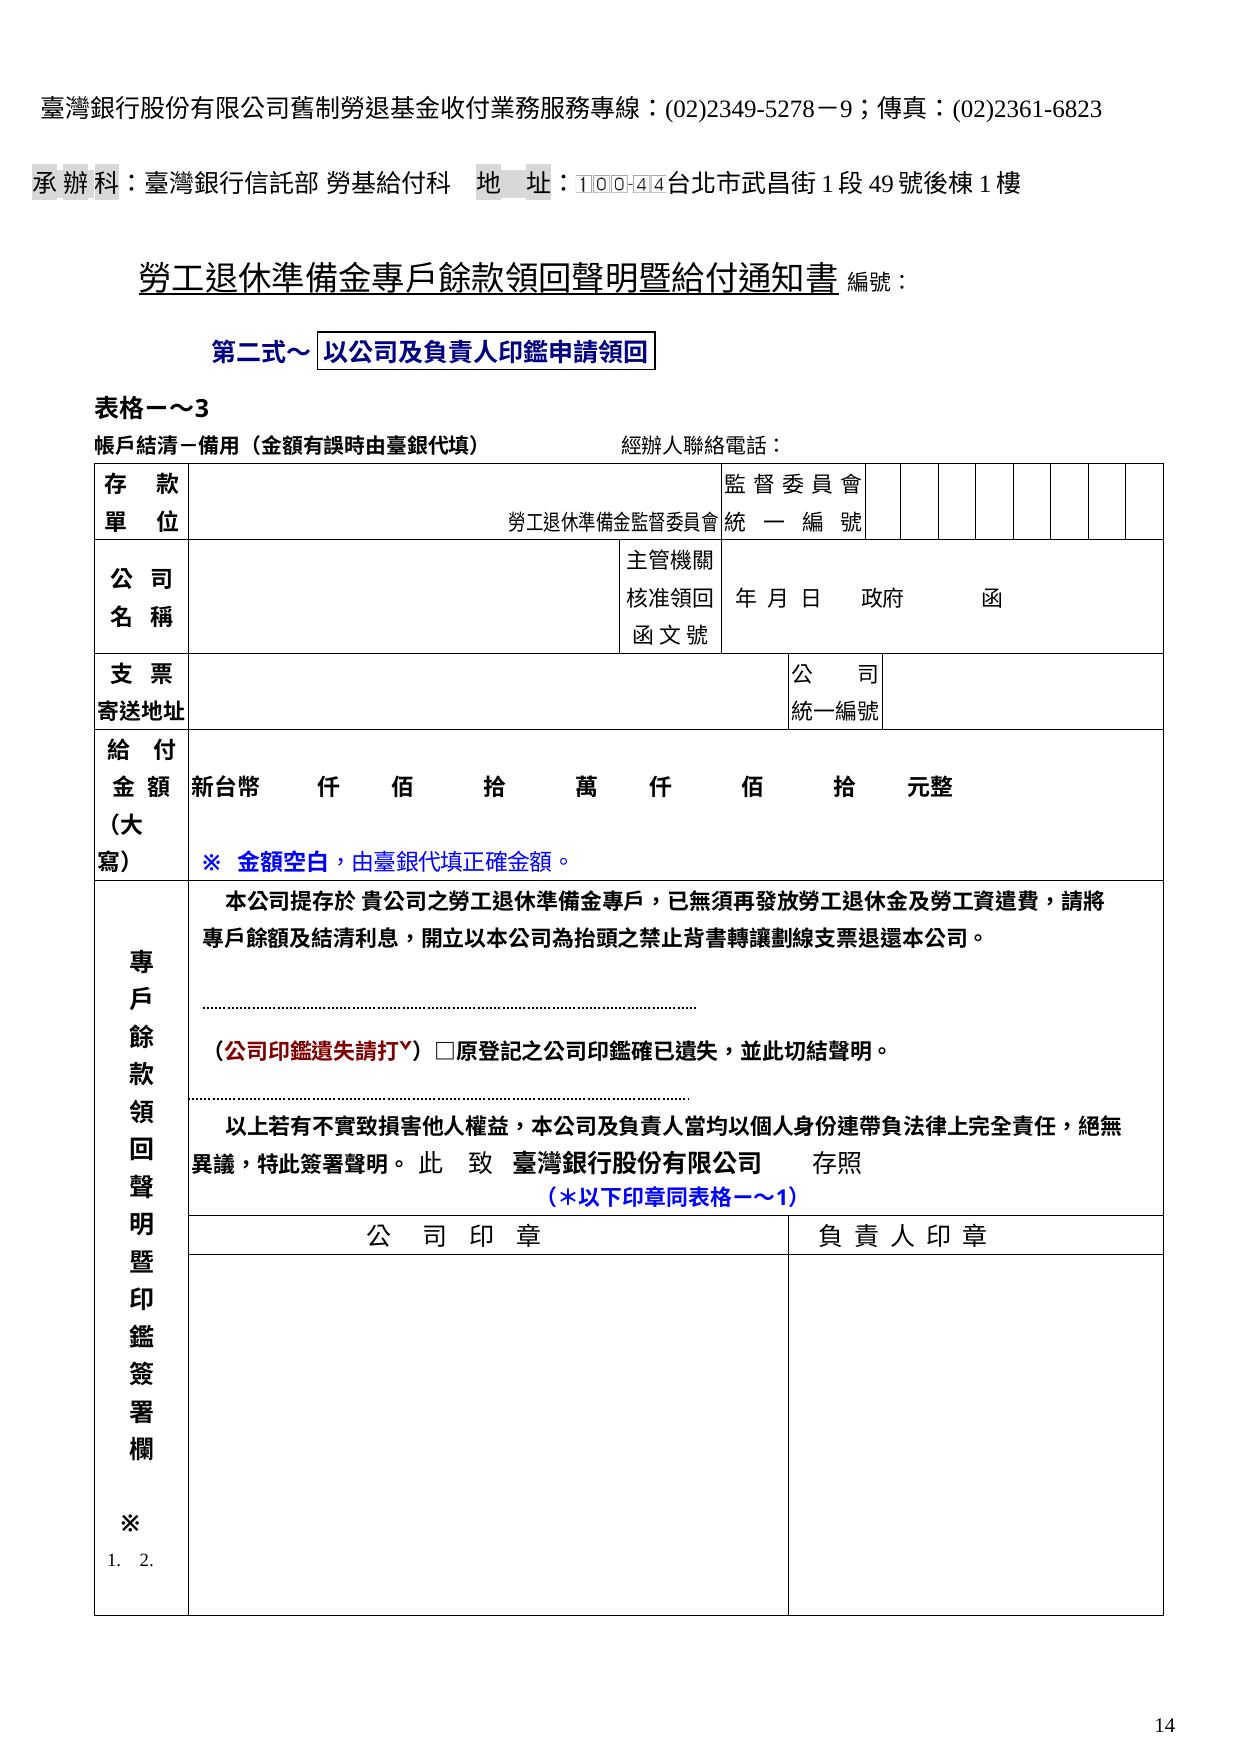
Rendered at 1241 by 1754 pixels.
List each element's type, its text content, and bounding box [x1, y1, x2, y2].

table_cell [189, 654, 788, 729]
table_cell 新台幣 仟 佰 拾 萬 仟 佰 拾 元整 ※ 金額空白，由臺銀代填正確金額。 [189, 730, 1163, 880]
table_header [939, 464, 975, 539]
text 帳戶結清－備用（金額有誤時由臺銀代填） 經辦人聯絡電話： [94, 426, 1181, 463]
table_cell [883, 654, 1163, 729]
text 表格ㄧ～3 [94, 388, 1181, 426]
picture [575, 175, 667, 193]
table_header 監督委員會 統一編號 [722, 464, 865, 539]
table_cell [189, 540, 619, 653]
table_header [1051, 464, 1088, 539]
table_cell 給 付 金 額 （大寫） [95, 730, 188, 880]
table_header [1014, 464, 1050, 539]
text 勞工退休準備金專戶餘款領回聲明暨給付通知書 編號： 第二式～ 以公司及負責人印鑑申請領回 [94, 238, 1181, 388]
table_header [866, 464, 900, 539]
table_cell [189, 1255, 788, 1615]
table_cell 年 月 日 政府 函 [722, 540, 1163, 653]
table_cell 公司 統一編號 [789, 654, 882, 729]
text 臺灣銀行股份有限公司舊制勞退基金收付業務服務專線：(02)2349-5278－9；傳真：(02)2361-6823 [1, 88, 1200, 126]
table_header [1089, 464, 1125, 539]
table_cell 公 司 名 稱 [95, 540, 188, 653]
table_header [1126, 464, 1163, 539]
table_header 勞工退休準備金監督委員會 [189, 464, 721, 539]
table_cell [789, 1255, 1163, 1615]
table_cell 負 責 人 印 章 [789, 1216, 1163, 1253]
text 承 辦 科：臺灣銀行信託部 勞基給付科 地 址：台北市武昌街1段49號後棟1樓 [0, 163, 1200, 201]
table_cell 公 司 印 章 [189, 1216, 788, 1253]
table_cell 主管機關 核准領回 函 文 號 [620, 540, 721, 653]
table_header [901, 464, 938, 539]
table_header 存 款 單 位 [95, 464, 188, 539]
table_cell 本公司提存於 貴公司之勞工退休準備金專戶，已無須再發放勞工退休金及勞工資遣費，請將 專戶餘額及結清利息，開立以本公司為抬頭之禁止背書轉讓劃線支票退還本公司。 （公司印鑑遺失請打ˇ）□原登記之公司印鑑確已遺失，並此切結聲明。 以上若有不實致損害他人權益，本公司及負責人當均以個人身份連帶負法律上完全責任，絕無 異議，特此簽署聲明。 此 致 臺灣銀行股份有限公司 存照 （＊以下印章同表格ㄧ～1） [189, 881, 1163, 1215]
table_cell 專 戶 餘 款 領 回 聲 明 暨 印 鑑 簽 署 欄 ※ 1. 2. 請 請 詳 墊 閱 滑 ； 鼠 並 墊 填 ； 寫 印 資 章 料 蓋 及 清 蓋 楚 章 。 [95, 881, 188, 1615]
table_cell 支 票 寄送地址 [95, 654, 188, 729]
table_header [976, 464, 1013, 539]
